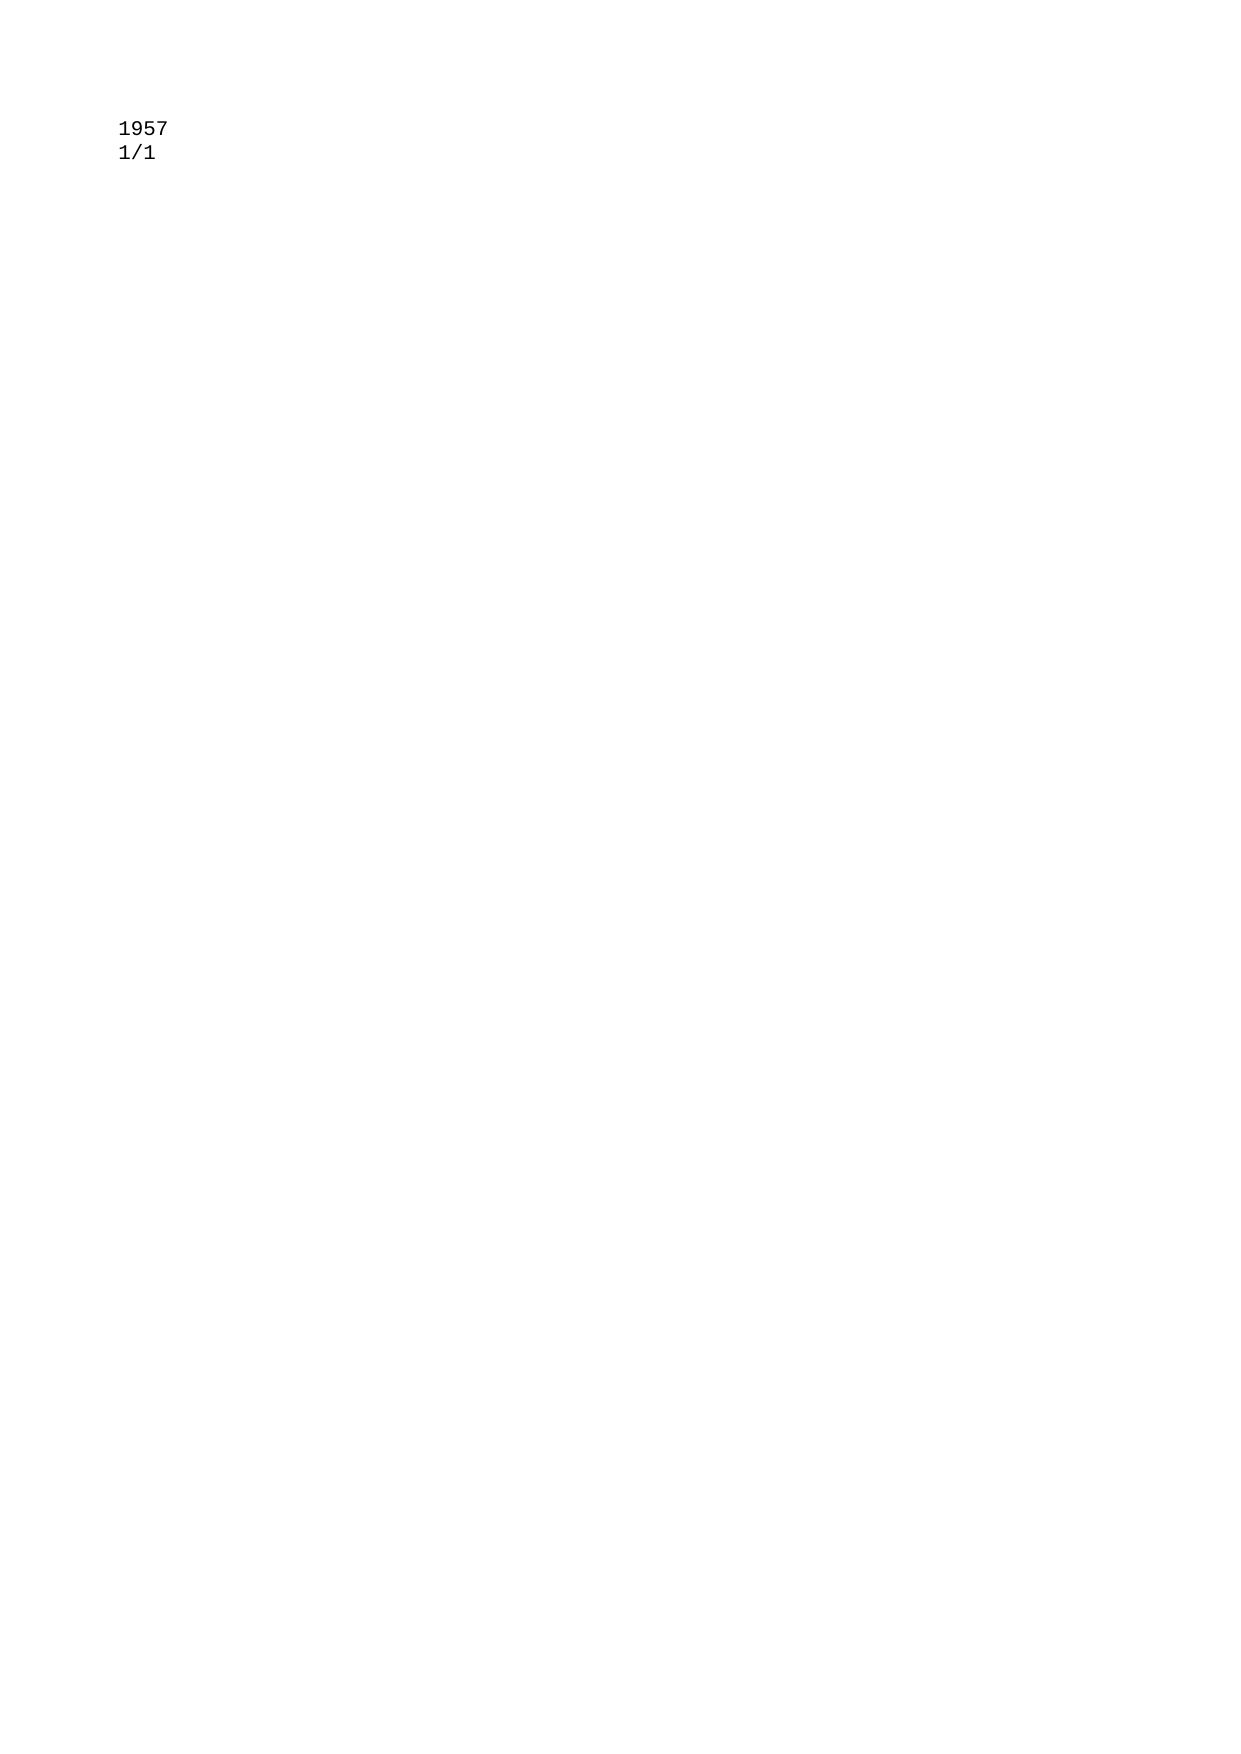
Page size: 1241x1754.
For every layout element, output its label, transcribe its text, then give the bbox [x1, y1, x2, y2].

text 1957 [118, 118, 1122, 142]
text 1/1 [118, 142, 1122, 165]
